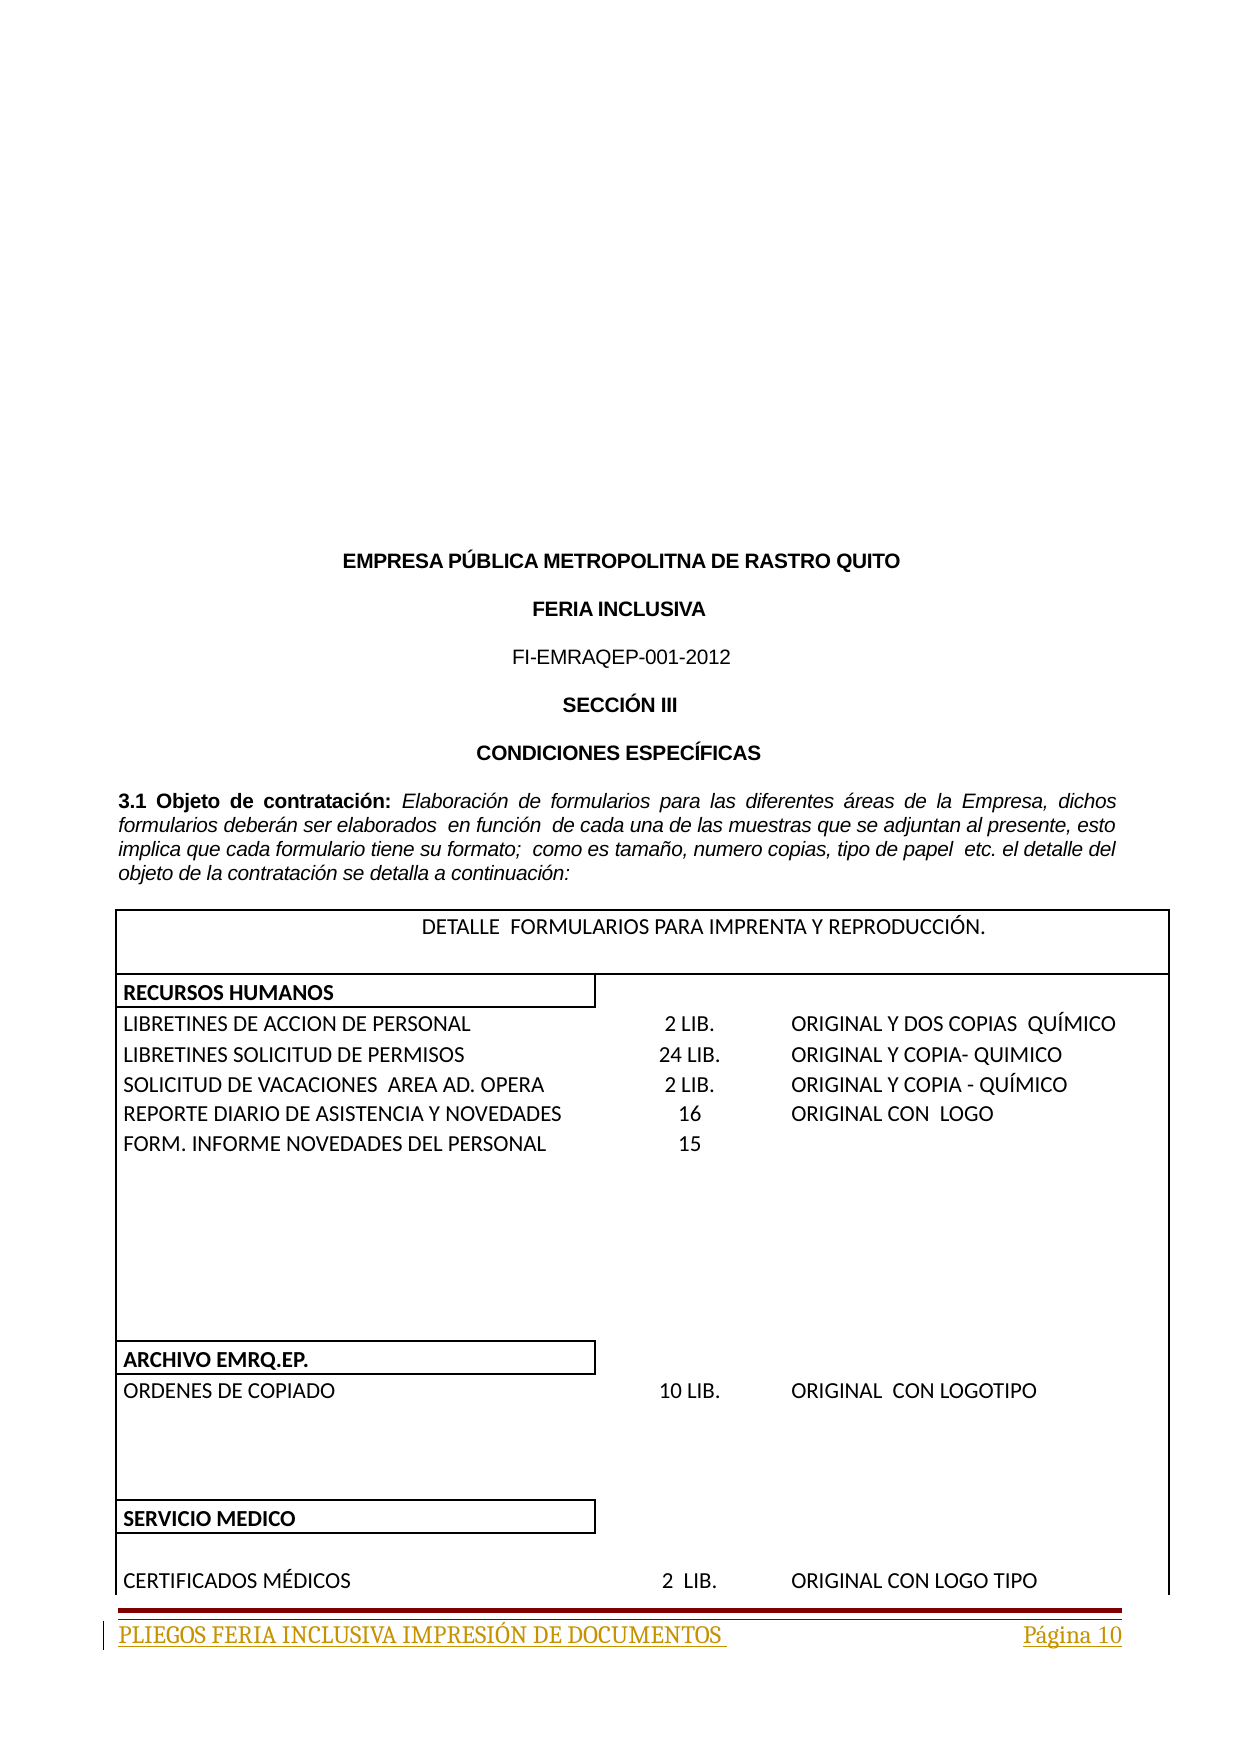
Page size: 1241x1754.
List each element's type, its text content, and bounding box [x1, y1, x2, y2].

table_cell SOLICITUD DE VACACIONES AREA AD. OPERA [117, 1068, 595, 1098]
table_cell ORIGINAL CON LOGO [784, 1098, 1168, 1127]
table_cell [992, 1187, 1168, 1217]
table_cell ORDENES DE COPIADO [117, 1375, 595, 1404]
table_cell [595, 1276, 784, 1307]
table_cell [595, 1307, 784, 1340]
table_cell ARCHIVO EMRQ.EP. [117, 1342, 594, 1373]
table_cell ORIGINAL Y DOS COPIAS QUÍMICO [784, 1006, 1168, 1037]
table_cell CERTIFICADOS MÉDICOS [117, 1564, 595, 1595]
text 3.1 Objeto de contratación: Elaboración de formularios para las diferentes áreas de la Empresa, dichos formularios deberán ser elaborados en función de cada una de las muestras que se adjuntan al presente, esto implica que cada formulario tiene su formato; como es tamaño, numero copias, tipo de papel etc. el detalle del objeto de la contratación se detalla a continuación: [118, 789, 1119, 885]
table_cell [784, 1435, 992, 1467]
table_cell 15 [595, 1128, 784, 1157]
table_cell [595, 1404, 784, 1435]
table_cell [992, 1217, 1168, 1246]
table_cell ORIGINAL CON LOGO TIPO [784, 1564, 1168, 1595]
table_cell [117, 1467, 595, 1499]
table_cell [595, 1187, 784, 1217]
table_cell [784, 1467, 992, 1499]
table_cell [992, 1276, 1168, 1307]
table_cell [784, 1246, 992, 1276]
table_cell FORM. INFORME NOVEDADES DEL PERSONAL [117, 1128, 595, 1157]
table_cell [595, 1217, 784, 1246]
table_cell REPORTE DIARIO DE ASISTENCIA Y NOVEDADES [117, 1098, 595, 1127]
table_cell ORIGINAL CON LOGOTIPO [784, 1373, 1168, 1404]
table_cell [784, 1187, 992, 1217]
table_cell [992, 1435, 1168, 1467]
table_cell [595, 1532, 784, 1563]
table_cell [595, 1435, 784, 1467]
table_cell LIBRETINES SOLICITUD DE PERMISOS [117, 1037, 595, 1068]
table_cell [992, 975, 1168, 1006]
table_cell [992, 1467, 1168, 1499]
table_cell ORIGINAL Y COPIA- QUIMICO [784, 1037, 1168, 1068]
table_cell [596, 1499, 784, 1532]
text SECCIÓN III [118, 693, 1122, 717]
table_cell [595, 1467, 784, 1499]
table_cell [992, 1157, 1168, 1187]
table_cell [117, 1276, 595, 1307]
table_cell [117, 1217, 595, 1246]
table_cell [595, 1157, 784, 1187]
table_cell [117, 1307, 595, 1340]
table_cell [784, 1532, 992, 1563]
table_cell 24 LIB. [595, 1037, 784, 1068]
table_cell [784, 975, 992, 1006]
text CONDICIONES ESPECÍFICAS [118, 741, 1119, 765]
table_cell [117, 1246, 595, 1276]
text EMPRESA PÚBLICA METROPOLITNA DE RASTRO QUITO [118, 549, 1125, 573]
table_cell [784, 1217, 992, 1246]
table_cell [784, 1404, 992, 1435]
table_cell RECURSOS HUMANOS [117, 975, 594, 1006]
table_cell [992, 1340, 1168, 1373]
table_cell [117, 1534, 595, 1563]
table_cell [992, 1307, 1168, 1340]
table_cell [595, 1246, 784, 1276]
text FI-EMRAQEP-001-2012 [118, 645, 1125, 669]
table_cell [117, 1404, 595, 1435]
table_cell ORIGINAL Y COPIA - QUÍMICO [784, 1068, 1168, 1098]
table_cell [596, 1340, 784, 1373]
table_cell [117, 1435, 595, 1467]
table_cell [784, 1499, 992, 1532]
table_cell [784, 940, 992, 973]
table_cell [992, 1499, 1168, 1532]
table_cell 2 LIB. [595, 1006, 784, 1037]
table_cell LIBRETINES DE ACCION DE PERSONAL [117, 1008, 595, 1037]
table_cell [117, 940, 595, 973]
table_cell [117, 1187, 595, 1217]
table_cell 2 LIB. [595, 1564, 784, 1595]
table_cell 16 [595, 1098, 784, 1127]
table_cell 2 LIB. [595, 1068, 784, 1098]
table_cell SERVICIO MEDICO [117, 1501, 594, 1532]
table_cell [595, 940, 784, 973]
table_header DETALLE FORMULARIOS PARA IMPRENTA Y REPRODUCCIÓN. [117, 911, 1168, 940]
table_cell [596, 975, 784, 1006]
table_cell [784, 1157, 992, 1187]
table_cell [992, 1128, 1168, 1157]
table_cell [992, 1404, 1168, 1435]
table_cell [784, 1128, 992, 1157]
table_cell [784, 1340, 992, 1373]
table_cell [992, 1246, 1168, 1276]
table_cell [992, 1532, 1168, 1563]
table_cell [784, 1276, 992, 1307]
text FERIA INCLUSIVA [118, 597, 1125, 621]
table_cell [117, 1157, 595, 1187]
table_cell [992, 940, 1168, 973]
table_cell [784, 1307, 992, 1340]
table_cell 10 LIB. [595, 1373, 784, 1404]
